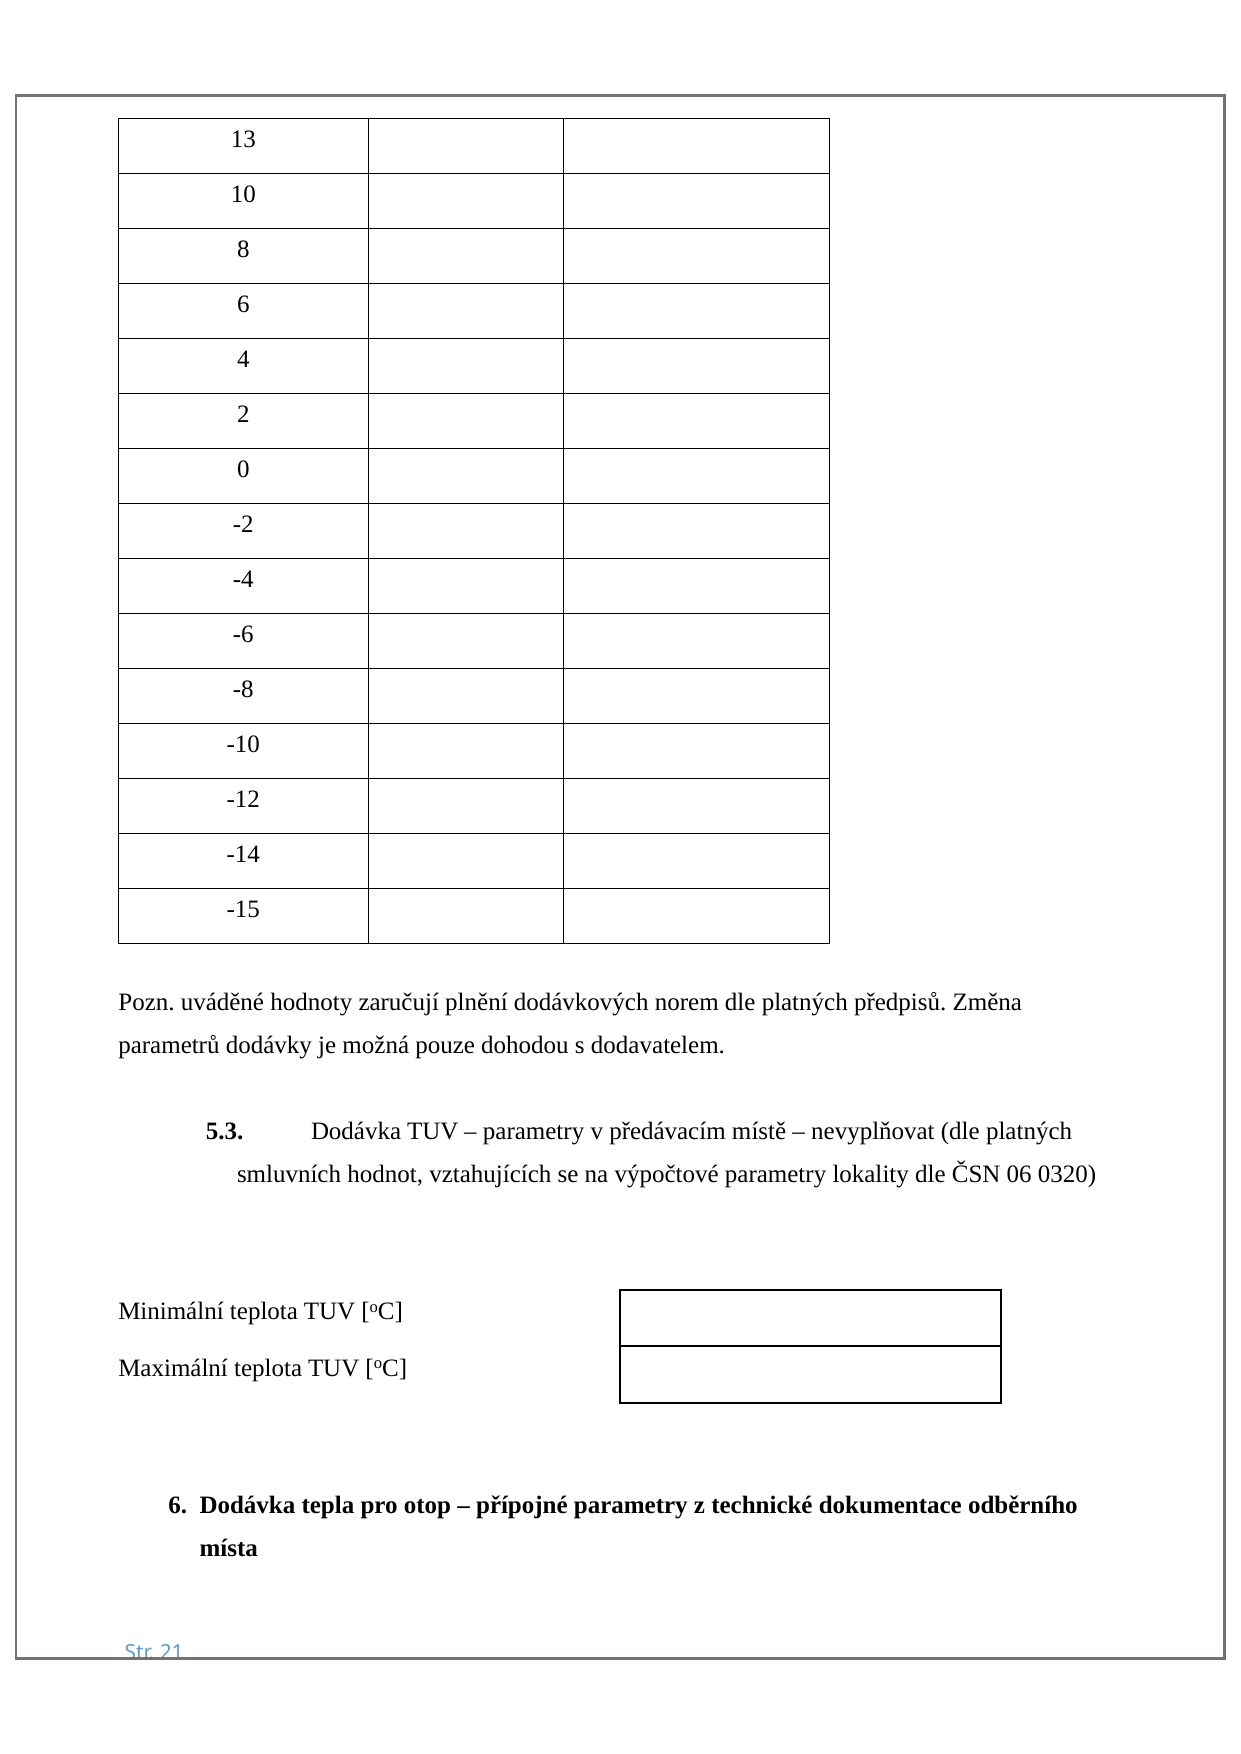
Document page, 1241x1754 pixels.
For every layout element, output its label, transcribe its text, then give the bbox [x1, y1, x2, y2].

table_cell 10 [119, 174, 368, 228]
table_cell [564, 284, 829, 338]
table_header Minimální teplota TUV [oC] [118, 1289, 619, 1345]
table_cell [564, 394, 829, 448]
table_cell [564, 449, 829, 503]
list Dodávka tepla pro otop – přípojné parametry z technické dokumentace odběrního místa [162, 1490, 1122, 1605]
table_cell -14 [119, 834, 368, 888]
text Pozn. uváděné hodnoty zaručují plnění dodávkových norem dle platných předpisů. Změna parametrů dodávky je možná pouze dohodou s dodavatelem. [118, 944, 1122, 1102]
table_cell -2 [119, 504, 368, 558]
table_cell -8 [119, 669, 368, 723]
table_cell [369, 119, 563, 173]
table_cell 2 [119, 394, 368, 448]
table_cell 4 [119, 339, 368, 393]
table_cell Maximální teplota TUV [oC] [118, 1345, 619, 1402]
table_cell [564, 724, 829, 778]
table_cell [564, 889, 829, 943]
table_cell 0 [119, 449, 368, 503]
table_cell -4 [119, 559, 368, 613]
table_cell [369, 614, 563, 668]
table_cell [564, 669, 829, 723]
table_cell [369, 779, 563, 833]
table_cell [369, 174, 563, 228]
table_cell [564, 119, 829, 173]
table_cell [369, 284, 563, 338]
table_cell [564, 614, 829, 668]
list Dodávka TUV – parametry v předávacím místě – nevyplňovat (dle platných smluvních hodnot, vztahujících se na výpočtové parametry lokality dle ČSN 06 0320) [199, 1116, 1122, 1274]
table_cell [564, 339, 829, 393]
table_cell -10 [119, 724, 368, 778]
table_cell [564, 834, 829, 888]
table_cell 8 [119, 229, 368, 283]
table_cell [369, 504, 563, 558]
table_cell [369, 394, 563, 448]
table_cell -15 [119, 889, 368, 943]
table_cell [564, 229, 829, 283]
table_cell [564, 779, 829, 833]
table_cell [369, 229, 563, 283]
table_cell [564, 504, 829, 558]
table_cell -6 [119, 614, 368, 668]
table_cell 13 [119, 119, 368, 173]
table_cell [369, 449, 563, 503]
table_cell [369, 889, 563, 943]
table_cell [369, 559, 563, 613]
table_cell [564, 174, 829, 228]
table_cell [621, 1347, 1000, 1402]
table_cell [369, 669, 563, 723]
table_cell -12 [119, 779, 368, 833]
table_cell 6 [119, 284, 368, 338]
table_cell [369, 339, 563, 393]
table_header [621, 1291, 1000, 1345]
table_cell [564, 559, 829, 613]
table_cell [369, 834, 563, 888]
table_cell [369, 724, 563, 778]
